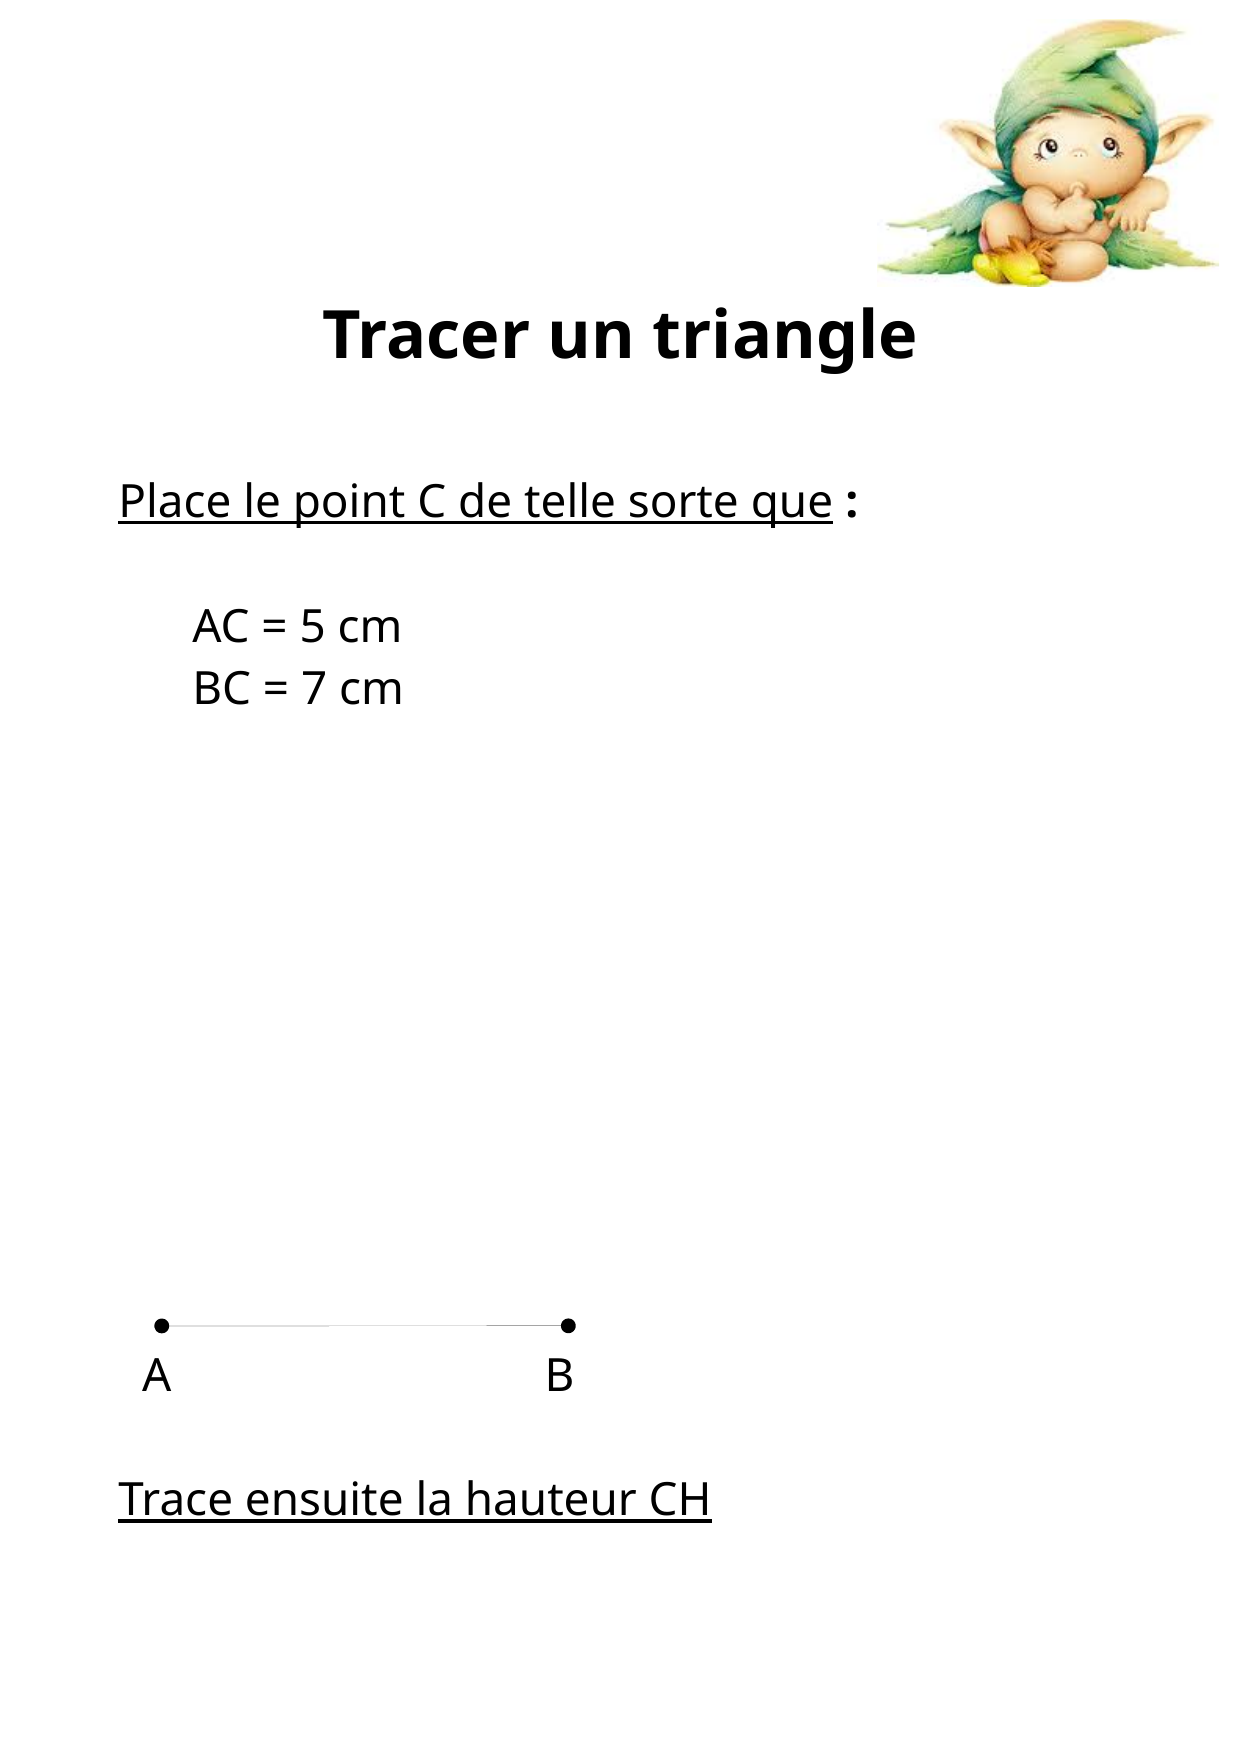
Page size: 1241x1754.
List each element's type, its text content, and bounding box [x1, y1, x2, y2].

text BC = 7 cm [118, 656, 1122, 718]
text AC = 5 cm [118, 593, 1122, 656]
text A B [118, 1342, 1122, 1404]
picture [877, 19, 1220, 287]
text Trace ensuite la hauteur CH [118, 1467, 1122, 1529]
text Tracer un triangle [118, 118, 1122, 378]
text Place le point C de telle sorte que : [118, 468, 1122, 531]
